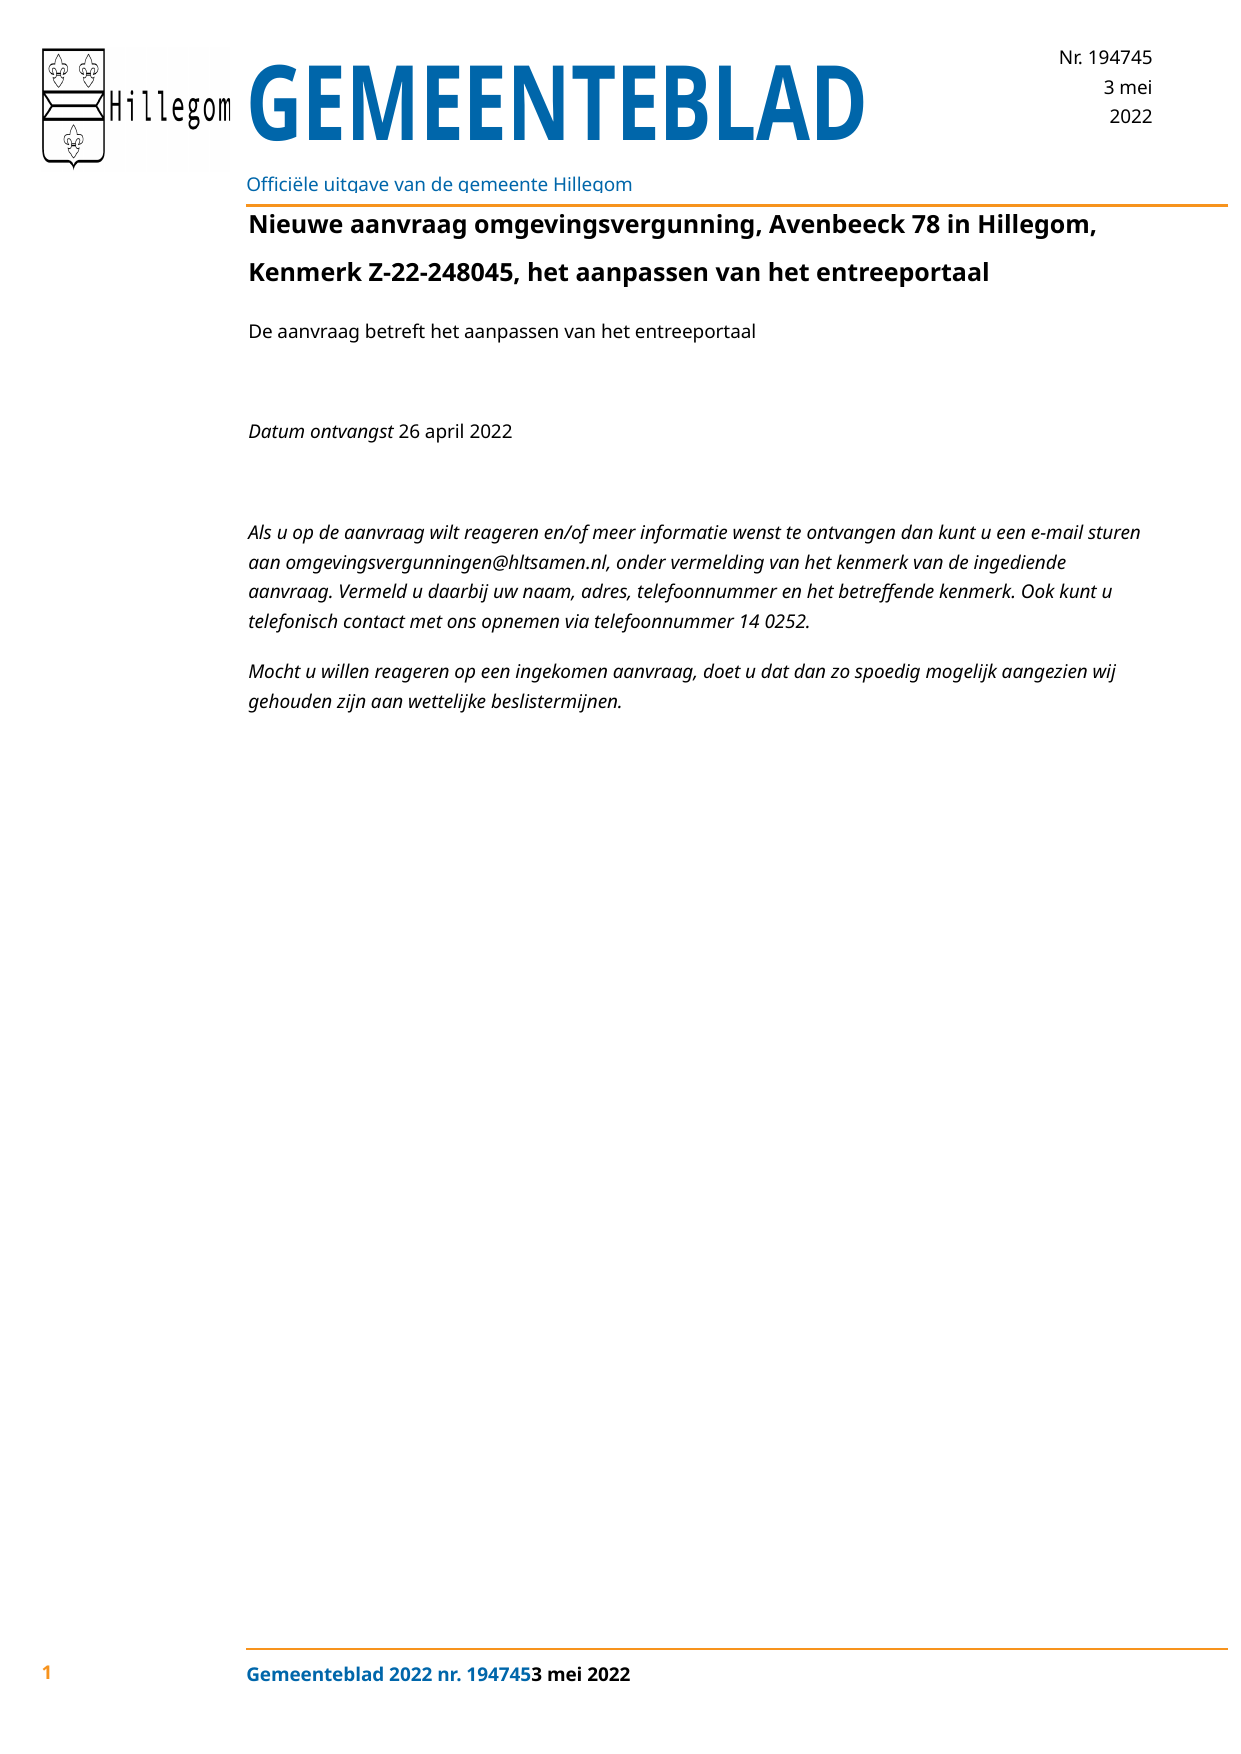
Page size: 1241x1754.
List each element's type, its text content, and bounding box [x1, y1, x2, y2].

picture [41, 47, 231, 172]
text Als u op de aanvraag wilt reageren en/of meer informatie wenst te ontvangen dan kunt u een e-mail sturen aan omgevingsvergunningen@hltsamen.nl, onder vermelding van het kenmerk van de ingediende aanvraag. Vermeld u daarbij uw naam, adres, telefoonnummer en het betreffende kenmerk. Ook kunt u telefonisch contact met ons opnemen via telefoonnummer 14 0252. [248, 519, 1152, 634]
text Nieuwe aanvraag omgevingsvergunning, Avenbeeck 78 in Hillegom, Kenmerk Z-22-248045, het aanpassen van het entreeportaal [248, 207, 1152, 288]
text Mocht u willen reageren op een ingekomen aanvraag, doet u dat dan zo spoedig mogelijk aangezien wij gehouden zijn aan wettelijke beslistermijnen. [248, 659, 1152, 714]
text Datum ontvangst 26 april 2022 [248, 419, 1152, 444]
text De aanvraag betreft het aanpassen van het entreeportaal [248, 318, 1152, 344]
